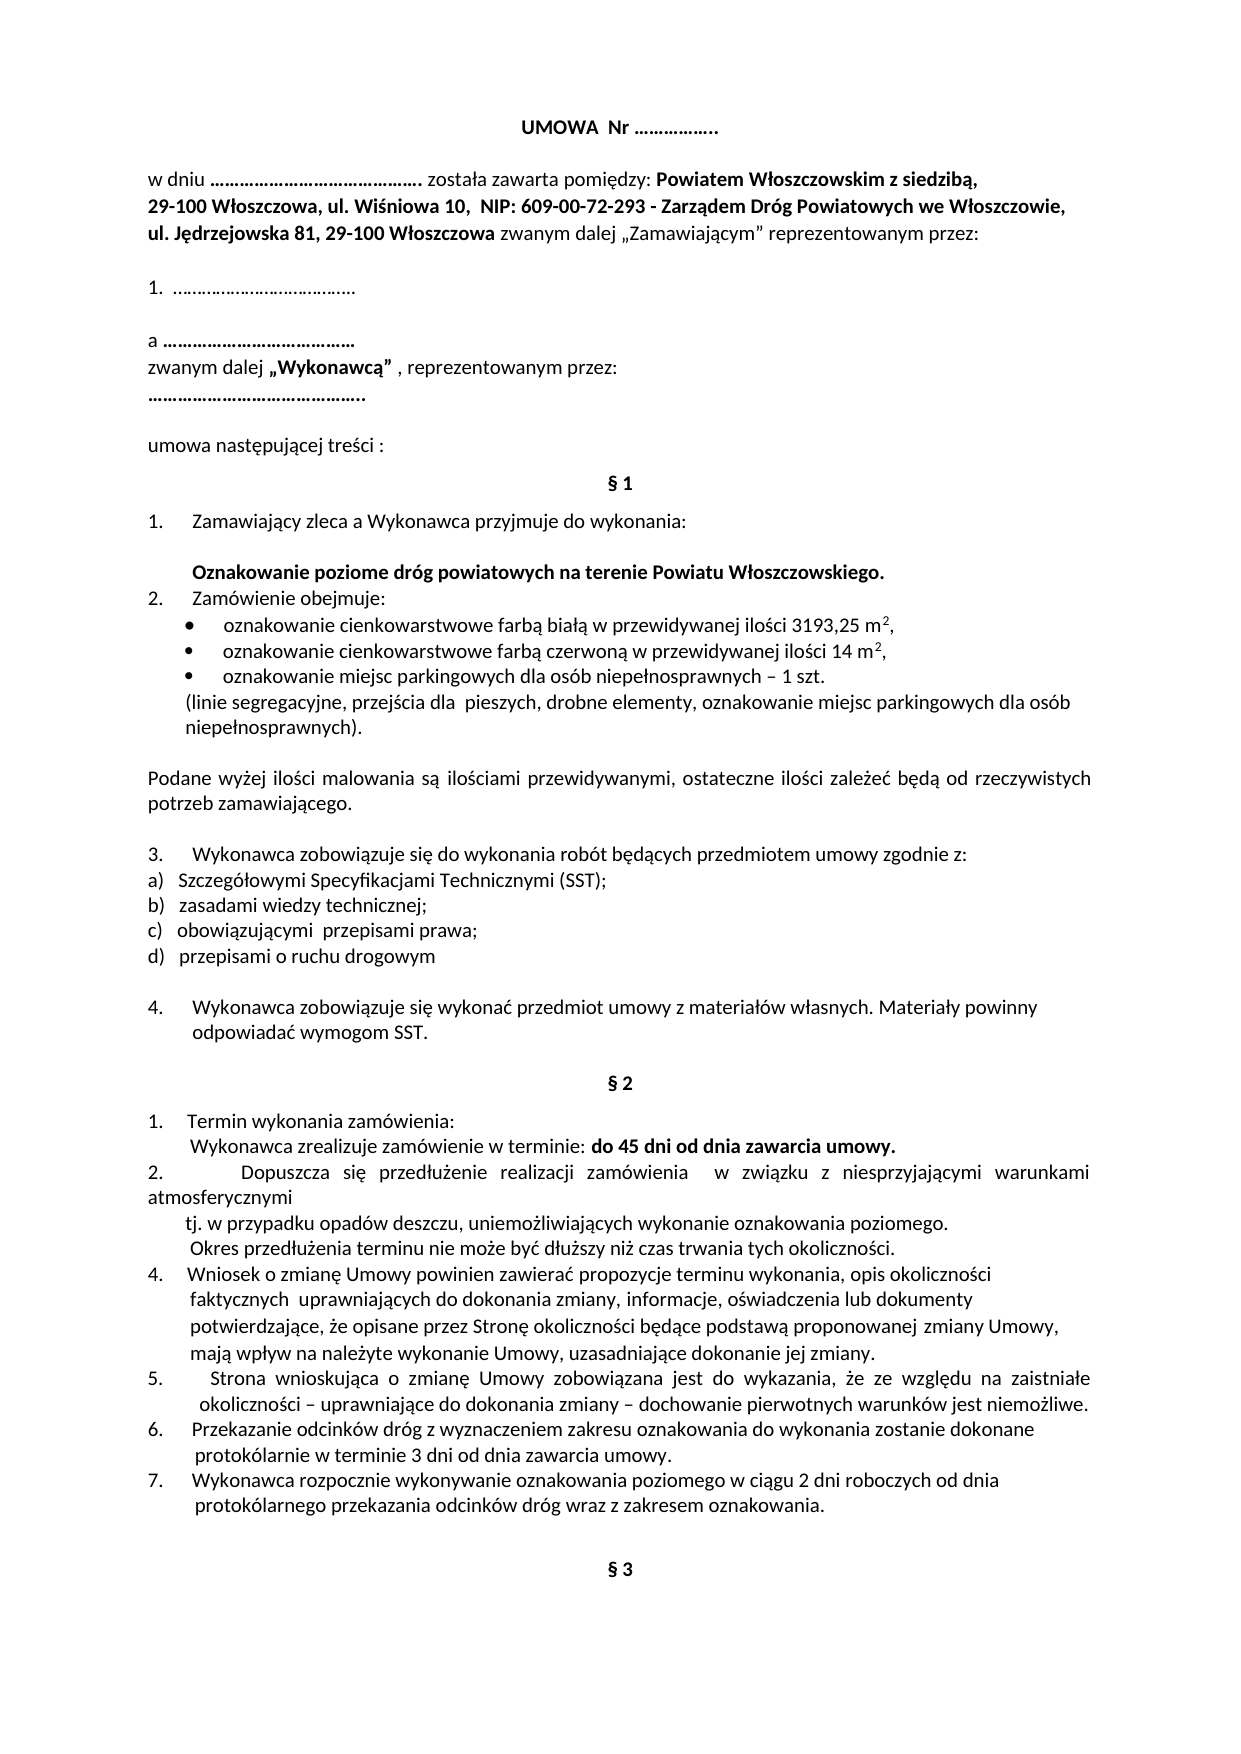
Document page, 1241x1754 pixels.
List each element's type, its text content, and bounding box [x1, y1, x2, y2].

text mają wpływ na należyte wykonanie Umowy, uzasadniające dokonanie jej zmiany. [148, 1340, 1092, 1366]
text Oznakowanie poziome dróg powiatowych na terenie Powiatu Włoszczowskiego. [148, 559, 1092, 585]
text b) zasadami wiedzy technicznej; [148, 892, 1092, 918]
text Podane wyżej ilości malowania są ilościami przewidywanymi, ostateczne ilości zależeć będą od rzeczywistych potrzeb zamawiającego. [148, 765, 1092, 816]
text § 2 [148, 1070, 1092, 1096]
list Wykonawca zobowiązuje się do wykonania robót będących przedmiotem umowy zgodnie z: [148, 841, 1092, 867]
text a) Szczegółowymi Specyfikacjami Technicznymi (SST); [148, 867, 1092, 892]
text § 1 [148, 470, 1092, 496]
text • oznakowanie cienkowarstwowe farbą białą w przewidywanej ilości 3193,25 m2, [148, 610, 1092, 638]
list oznakowanie cienkowarstwowe farbą czerwoną w przewidywanej ilości 14 m2, [185, 638, 1092, 663]
text 1. Termin wykonania zamówienia: [148, 1108, 1092, 1134]
text 29-100 Włoszczowa, ul. Wiśniowa 10, NIP: 609-00-72-293 - Zarządem Dróg Powiatowych we Włoszczowie, [148, 192, 1092, 219]
text …………………………………….. [148, 380, 1092, 407]
text potwierdzające, że opisane przez Stronę okoliczności będące podstawą proponowanej zmiany Umowy, [148, 1312, 1092, 1340]
text protokólarnie w terminie 3 dni od dnia zawarcia umowy. [148, 1442, 1092, 1467]
text Wykonawca zrealizuje zamówienie w terminie: do 45 dni od dnia zawarcia umowy. [148, 1134, 1092, 1159]
text faktycznych uprawniających do dokonania zmiany, informacje, oświadczenia lub dokumenty [148, 1286, 1092, 1312]
text 6. Przekazanie odcinków dróg z wyznaczeniem zakresu oznakowania do wykonania zostanie dokonane [148, 1416, 1092, 1442]
text UMOWA Nr …………….. [148, 114, 1092, 139]
list Zamawiający zleca a Wykonawca przyjmuje do wykonania: [148, 508, 1092, 534]
text umowa następującej treści : [148, 432, 1092, 458]
text tj. w przypadku opadów deszczu, uniemożliwiających wykonanie oznakowania poziomego. [148, 1210, 1092, 1235]
list Zamówienie obejmuje: [148, 585, 1092, 610]
list Wykonawca zobowiązuje się wykonać przedmiot umowy z materiałów własnych. Materiały powinny odpowiadać wymogom SST. [148, 994, 1092, 1045]
text a ………………………………… [148, 326, 1092, 353]
text 4. Wniosek o zmianę Umowy powinien zawierać propozycje terminu wykonania, opis okoliczności [148, 1261, 1092, 1286]
text (linie segregacyjne, przejścia dla pieszych, drobne elementy, oznakowanie miejsc parkingowych dla osób niepełnosprawnych). [185, 689, 1092, 740]
text 7. Wykonawca rozpocznie wykonywanie oznakowania poziomego w ciągu 2 dni roboczych od dnia [148, 1467, 1092, 1493]
list oznakowanie miejsc parkingowych dla osób niepełnosprawnych – 1 szt. [185, 663, 1092, 689]
text 1. ……………………………….. [148, 272, 1092, 299]
text protokólarnego przekazania odcinków dróg wraz z zakresem oznakowania. [148, 1493, 1092, 1518]
text w dniu ……………………………………. została zawarta pomiędzy: Powiatem Włoszczowskim z siedzibą, [148, 165, 1092, 192]
text § 3 [148, 1556, 1092, 1582]
text d) przepisami o ruchu drogowym [148, 943, 1092, 968]
text c) obowiązującymi przepisami prawa; [148, 918, 1092, 943]
text Okres przedłużenia terminu nie może być dłuższy niż czas trwania tych okoliczności. [148, 1235, 1092, 1261]
text 5. Strona wnioskująca o zmianę Umowy zobowiązana jest do wykazania, że ze względu na zaistniałe okoliczności – uprawniające do dokonania zmiany – dochowanie pierwotnych warunków jest niemożliwe. [147, 1366, 1092, 1416]
text ul. Jędrzejowska 81, 29-100 Włoszczowa zwanym dalej „Zamawiającym” reprezentowanym przez: [148, 219, 1092, 246]
text 2. Dopuszcza się przedłużenie realizacji zamówienia w związku z niesprzyjającymi warunkami atmosferycznymi [148, 1159, 1092, 1210]
text zwanym dalej „Wykonawcą” , reprezentowanym przez: [148, 353, 1092, 380]
